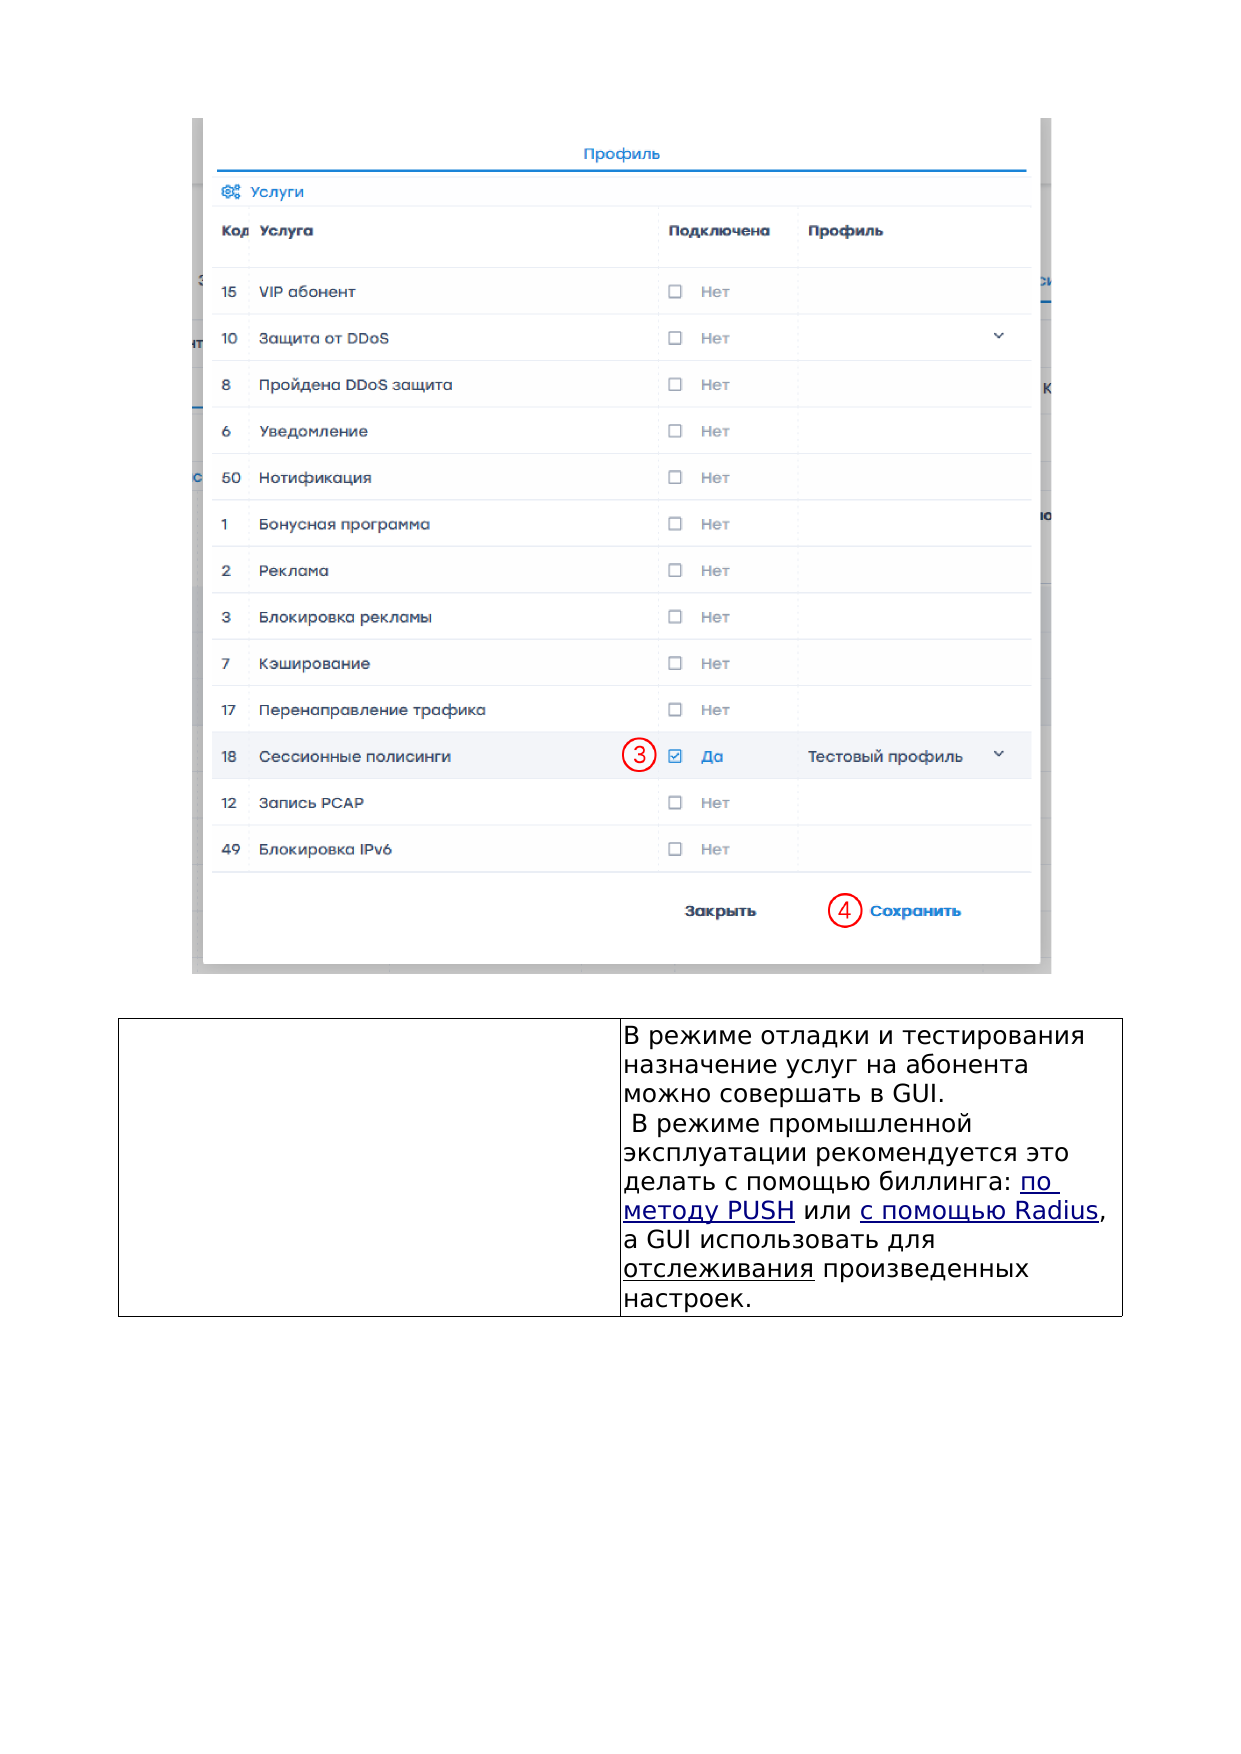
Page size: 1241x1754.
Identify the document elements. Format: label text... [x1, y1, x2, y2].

picture [192, 118, 1052, 974]
table_header В режиме отладки и тестирования назначение услуг на абонента можно совершать в GUI. В режиме промышленной эксплуатации рекомендуется это делать с помощью биллинга: по методу PUSH или с помощью Radius, а GUI использовать для отслеживания произведенных настроек. [621, 1019, 1122, 1316]
list [1052, 118, 1122, 974]
list [177, 118, 192, 974]
table_header [119, 1019, 620, 1316]
